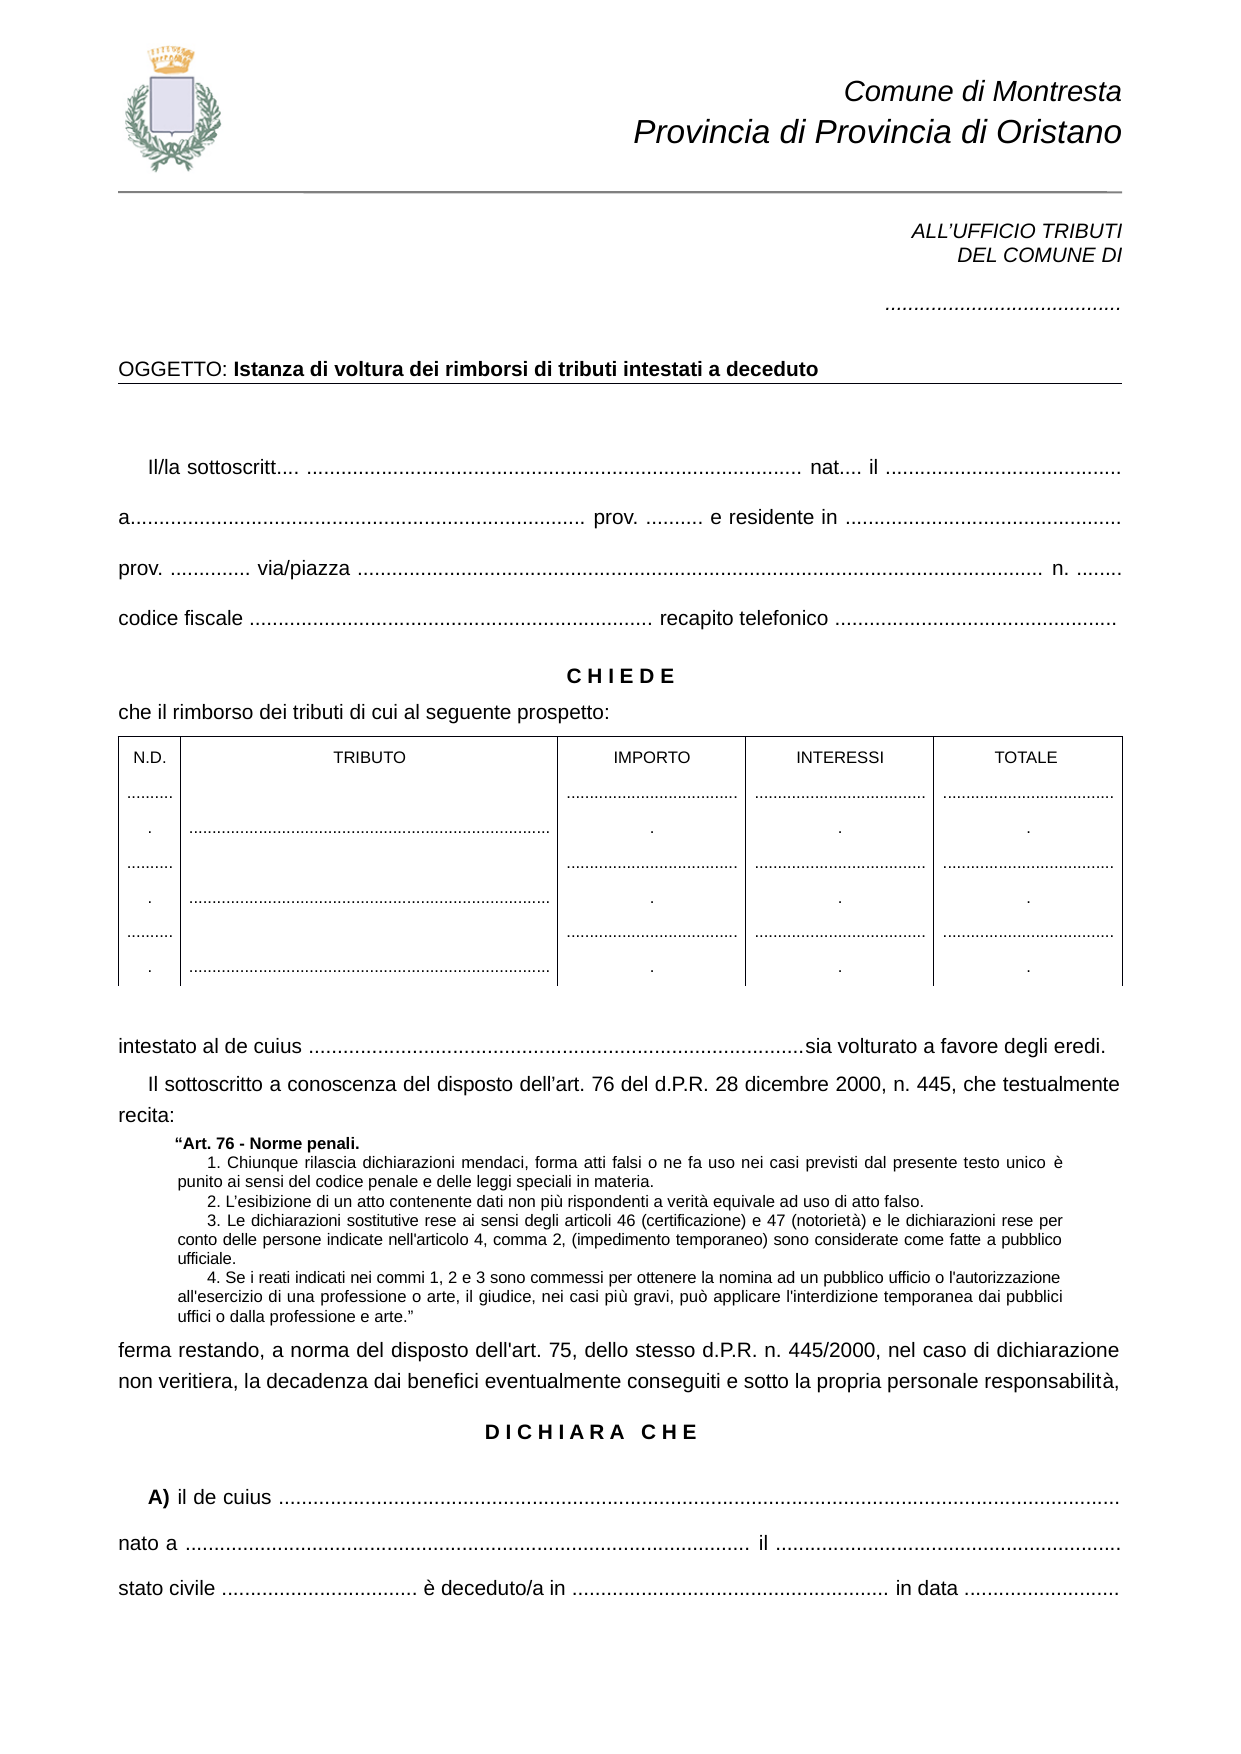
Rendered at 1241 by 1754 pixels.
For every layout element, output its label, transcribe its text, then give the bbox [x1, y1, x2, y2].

text intestato al de cuius ......................................................................................sia volturato a favore degli eredi. [118, 1022, 1122, 1060]
table_cell ...................................... [934, 847, 1122, 916]
text 1. Chiunque rilascia dichiarazioni mendaci, forma atti falsi o ne fa uso nei casi previsti dal presente testo unico è punito ai sensi del codice penale e delle leggi speciali in materia. [177, 1153, 1063, 1191]
table_cell ...................................... [746, 778, 933, 847]
text OGGETTO: Istanza di voltura dei rimborsi di tributi intestati a deceduto [118, 357, 1122, 383]
table_header TRIBUTO [181, 737, 557, 777]
table_cell ........... [119, 916, 180, 986]
picture [122, 43, 224, 175]
text Il sottoscritto a conoscenza del disposto dell’art. 76 del d.P.R. 28 dicembre 2000, n. 445, che testualmente recita: [118, 1072, 1122, 1127]
text Il/la sottoscritt.... ...................................................................................... nat.... il ......................................... a............................................................................... prov. .......... e residente in ................................................ prov. .............. via/piazza ....................................................................................................................... n. ........ codice fiscale ...................................................................... recapito telefonico ................................................. [118, 443, 1122, 632]
table_cell ...................................... [558, 847, 745, 916]
text C H I E D E [118, 664, 1122, 688]
table_cell ...................................... [746, 847, 933, 916]
text DEL COMUNE DI [118, 243, 1122, 267]
table_header N.D. [119, 737, 180, 777]
text 2. L’esibizione di un atto contenente dati non più rispondenti a verità equivale ad uso di atto falso. [177, 1191, 1063, 1211]
table_cell .............................................................................. [181, 916, 557, 986]
table_cell ...................................... [558, 778, 745, 847]
table_header INTERESSI [746, 737, 933, 777]
text “Art. 76 - Norme penali. [174, 1134, 1122, 1153]
text ALL’UFFICIO TRIBUTI [118, 219, 1122, 243]
text ferma restando, a norma del disposto dell'art. 75, dello stesso d.P.R. n. 445/2000, nel caso di dichiarazione non veritiera, la decadenza dai benefici eventualmente conseguiti e sotto la propria personale responsabilità, [118, 1332, 1122, 1395]
table_header IMPORTO [558, 737, 745, 777]
table_cell ........... [119, 847, 180, 916]
table_cell .............................................................................. [181, 847, 557, 916]
list il de cuius .................................................................................................................................................. nato a .................................................................................................. il ............................................................ stato civile .................................. è deceduto/a in ....................................................... in data ........................... [118, 1473, 1122, 1603]
table_header TOTALE [934, 737, 1122, 777]
text D I C H I A R A C H E [118, 1420, 1063, 1444]
text che il rimborso dei tributi di cui al seguente prospetto: [118, 700, 1122, 724]
table_cell .............................................................................. [181, 778, 557, 847]
text 4. Se i reati indicati nei commi 1, 2 e 3 sono commessi per ottenere la nomina ad un pubblico ufficio o l'autorizzazione all'esercizio di una professione o arte, il giudice, nei casi più gravi, può applicare l'interdizione temporanea dai pubblici uffici o dalla professione e arte.” [177, 1268, 1063, 1326]
table_cell ...................................... [934, 778, 1122, 847]
table_cell ........... [119, 778, 180, 847]
table_cell ...................................... [558, 916, 745, 986]
table_cell ...................................... [934, 916, 1122, 986]
table_cell ...................................... [746, 916, 933, 986]
text 3. Le dichiarazioni sostitutive rese ai sensi degli articoli 46 (certificazione) e 47 (notorietà) e le dichiarazioni rese per conto delle persone indicate nell'articolo 4, comma 2, (impedimento temporaneo) sono considerate come fatte a pubblico ufficiale. [177, 1211, 1063, 1268]
text ......................................... [118, 279, 1122, 318]
